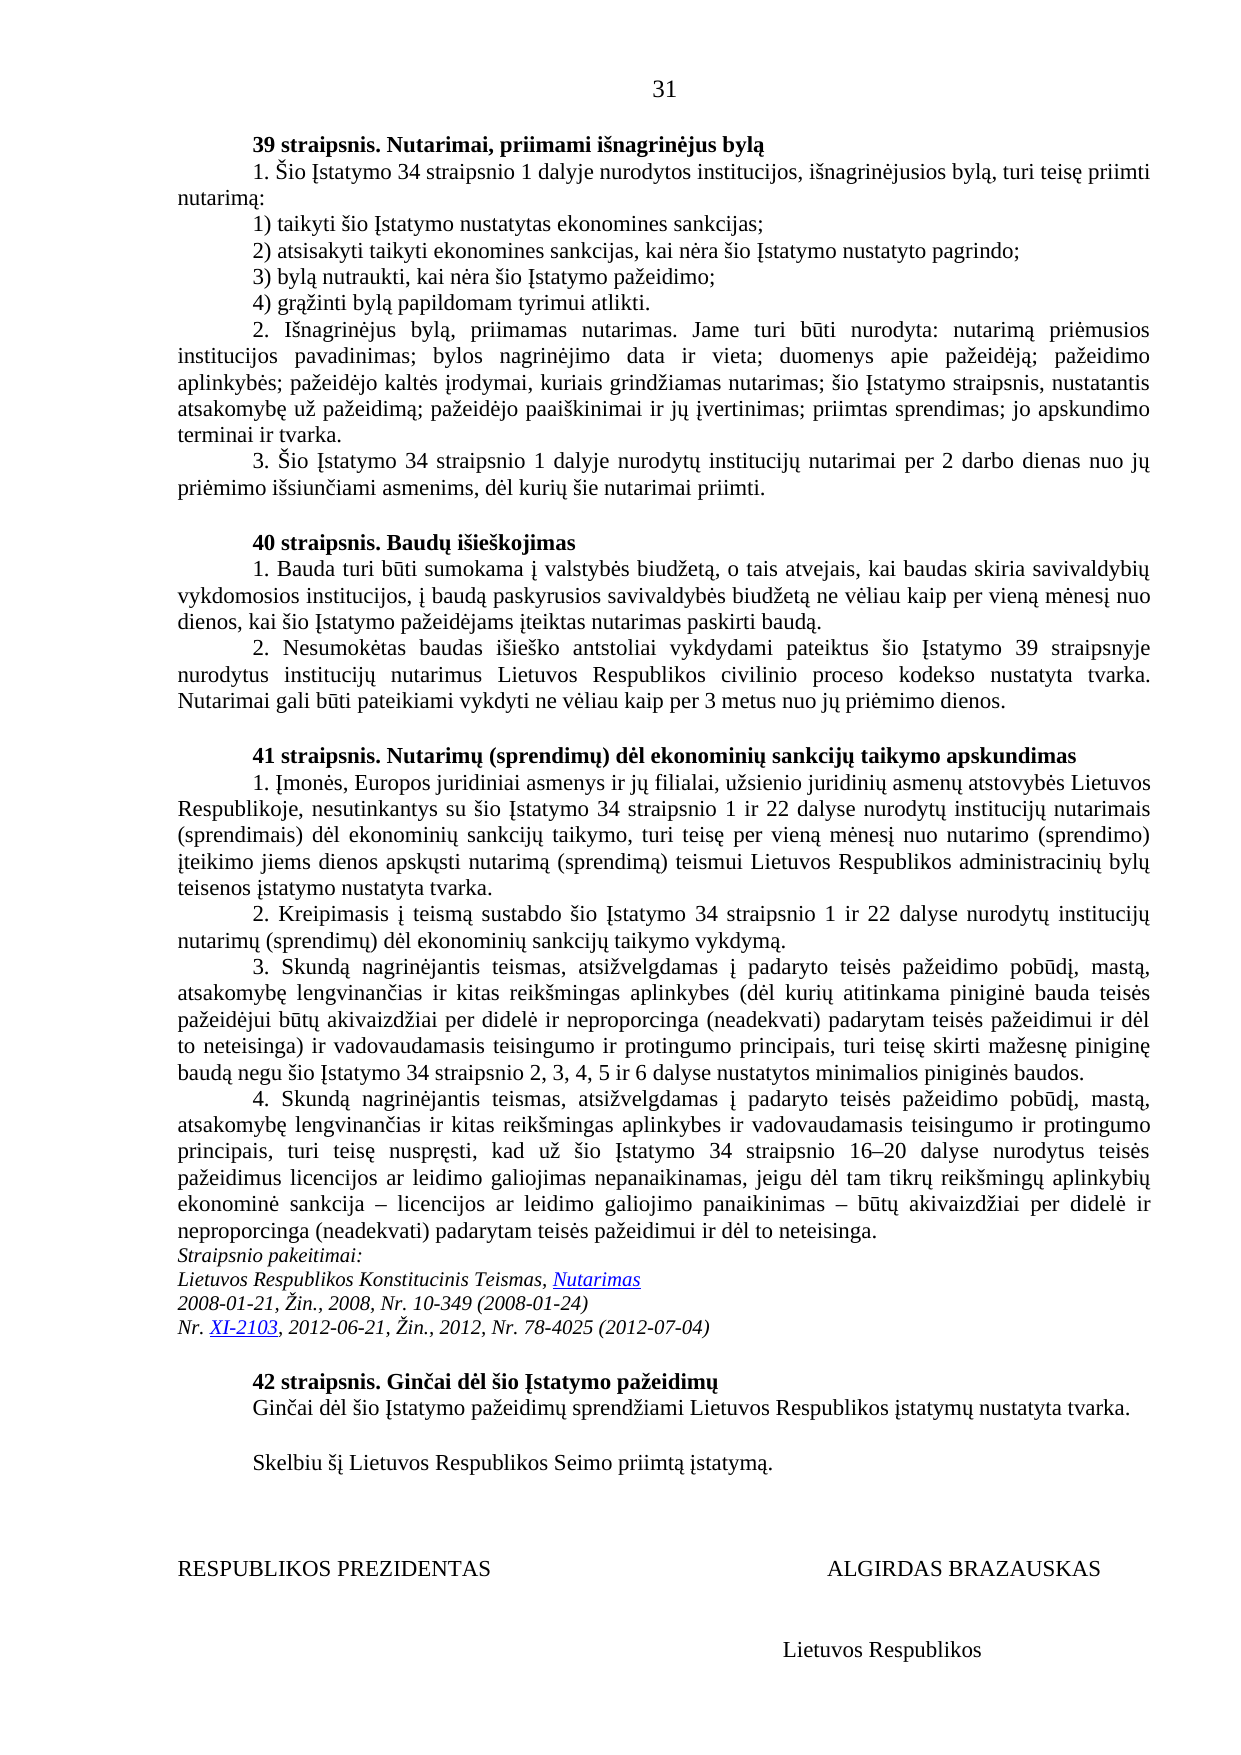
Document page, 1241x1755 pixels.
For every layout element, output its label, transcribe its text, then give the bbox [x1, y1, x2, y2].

text 3) bylą nutraukti, kai nėra šio Įstatymo pažeidimo; [177, 263, 1152, 289]
text Lietuvos Respublikos Konstitucinis Teismas, Nutarimas [177, 1267, 1152, 1291]
text 1. Bauda turi būti sumokama į valstybės biudžetą, o tais atvejais, kai baudas skiria savivaldybių vykdomosios institucijos, į baudą paskyrusios savivaldybės biudžetą ne vėliau kaip per vieną mėnesį nuo dienos, kai šio Įstatymo pažeidėjams įteiktas nutarimas paskirti baudą. [177, 555, 1152, 634]
text 42 straipsnis. Ginčai dėl šio Įstatymo pažeidimų [177, 1368, 1152, 1394]
text 2) atsisakyti taikyti ekonomines sankcijas, kai nėra šio Įstatymo nustatyto pagrindo; [177, 237, 1152, 263]
text Ginčai dėl šio Įstatymo pažeidimų sprendžiami Lietuvos Respublikos įstatymų nustatyta tvarka. [177, 1394, 1152, 1421]
text 1. Šio Įstatymo 34 straipsnio 1 dalyje nurodytos institucijos, išnagrinėjusios bylą, turi teisę priimti nutarimą: [177, 158, 1152, 210]
text 4. Skundą nagrinėjantis teismas, atsižvelgdamas į padaryto teisės pažeidimo pobūdį, mastą, atsakomybę lengvinančias ir kitas reikšmingas aplinkybes ir vadovaudamasis teisingumo ir protingumo principais, turi teisę nuspręsti, kad už šio Įstatymo 34 straipsnio 16–20 dalyse nurodytus teisės pažeidimus licencijos ar leidimo galiojimas nepanaikinamas, jeigu dėl tam tikrų reikšmingų aplinkybių ekonominė sankcija – licencijos ar leidimo galiojimo panaikinimas – būtų akivaizdžiai per didelė ir neproporcinga (neadekvati) padarytam teisės pažeidimui ir dėl to neteisinga. [177, 1085, 1152, 1243]
text Straipsnio pakeitimai: [177, 1243, 1152, 1267]
text RESPUBLIKOS PREZIDENTAS ALGIRDAS BRAZAUSKAS [177, 1555, 1152, 1581]
text 3. Skundą nagrinėjantis teismas, atsižvelgdamas į padaryto teisės pažeidimo pobūdį, mastą, atsakomybę lengvinančias ir kitas reikšmingas aplinkybes (dėl kurių atitinkama piniginė bauda teisės pažeidėjui būtų akivaizdžiai per didelė ir neproporcinga (neadekvati) padarytam teisės pažeidimui ir dėl to neteisinga) ir vadovaudamasis teisingumo ir protingumo principais, turi teisę skirti mažesnę piniginę baudą negu šio Įstatymo 34 straipsnio 2, 3, 4, 5 ir 6 dalyse nustatytos minimalios piniginės baudos. [177, 953, 1152, 1085]
text Lietuvos Respublikos [783, 1636, 1152, 1663]
text Skelbiu šį Lietuvos Respublikos Seimo priimtą įstatymą. [177, 1449, 1152, 1476]
text 41 straipsnis. Nutarimų (sprendimų) dėl ekonominių sankcijų taikymo apskundimas [252, 742, 1152, 769]
text Nr. XI-2103, 2012-06-21, Žin., 2012, Nr. 78-4025 (2012-07-04) [177, 1315, 1152, 1339]
text 2. Išnagrinėjus bylą, priimamas nutarimas. Jame turi būti nurodyta: nutarimą priėmusios institucijos pavadinimas; bylos nagrinėjimo data ir vieta; duomenys apie pažeidėją; pažeidimo aplinkybės; pažeidėjo kaltės įrodymai, kuriais grindžiamas nutarimas; šio Įstatymo straipsnis, nustatantis atsakomybę už pažeidimą; pažeidėjo paaiškinimai ir jų įvertinimas; priimtas sprendimas; jo apskundimo terminai ir tvarka. [177, 316, 1152, 448]
text 1. Įmonės, Europos juridiniai asmenys ir jų filialai, užsienio juridinių asmenų atstovybės Lietuvos Respublikoje, nesutinkantys su šio Įstatymo 34 straipsnio 1 ir 22 dalyse nurodytų institucijų nutarimais (sprendimais) dėl ekonominių sankcijų taikymo, turi teisę per vieną mėnesį nuo nutarimo (sprendimo) įteikimo jiems dienos apskųsti nutarimą (sprendimą) teismui Lietuvos Respublikos administracinių bylų teisenos įstatymo nustatyta tvarka. [177, 769, 1152, 900]
text 2. Kreipimasis į teismą sustabdo šio Įstatymo 34 straipsnio 1 ir 22 dalyse nurodytų institucijų nutarimų (sprendimų) dėl ekonominių sankcijų taikymo vykdymą. [177, 900, 1152, 953]
text 2008-01-21, Žin., 2008, Nr. 10-349 (2008-01-24) [177, 1291, 1152, 1315]
text 1) taikyti šio Įstatymo nustatytas ekonomines sankcijas; [177, 210, 1152, 237]
text 2. Nesumokėtas baudas išieško antstoliai vykdydami pateiktus šio Įstatymo 39 straipsnyje nurodytus institucijų nutarimus Lietuvos Respublikos civilinio proceso kodekso nustatyta tvarka. Nutarimai gali būti pateikiami vykdyti ne vėliau kaip per 3 metus nuo jų priėmimo dienos. [177, 634, 1152, 713]
text 39 straipsnis. Nutarimai, priimami išnagrinėjus bylą [177, 131, 1152, 158]
text 3. Šio Įstatymo 34 straipsnio 1 dalyje nurodytų institucijų nutarimai per 2 darbo dienas nuo jų priėmimo išsiunčiami asmenims, dėl kurių šie nutarimai priimti. [177, 448, 1152, 500]
text 40 straipsnis. Baudų išieškojimas [177, 529, 1152, 555]
text 4) grąžinti bylą papildomam tyrimui atlikti. [177, 289, 1152, 316]
